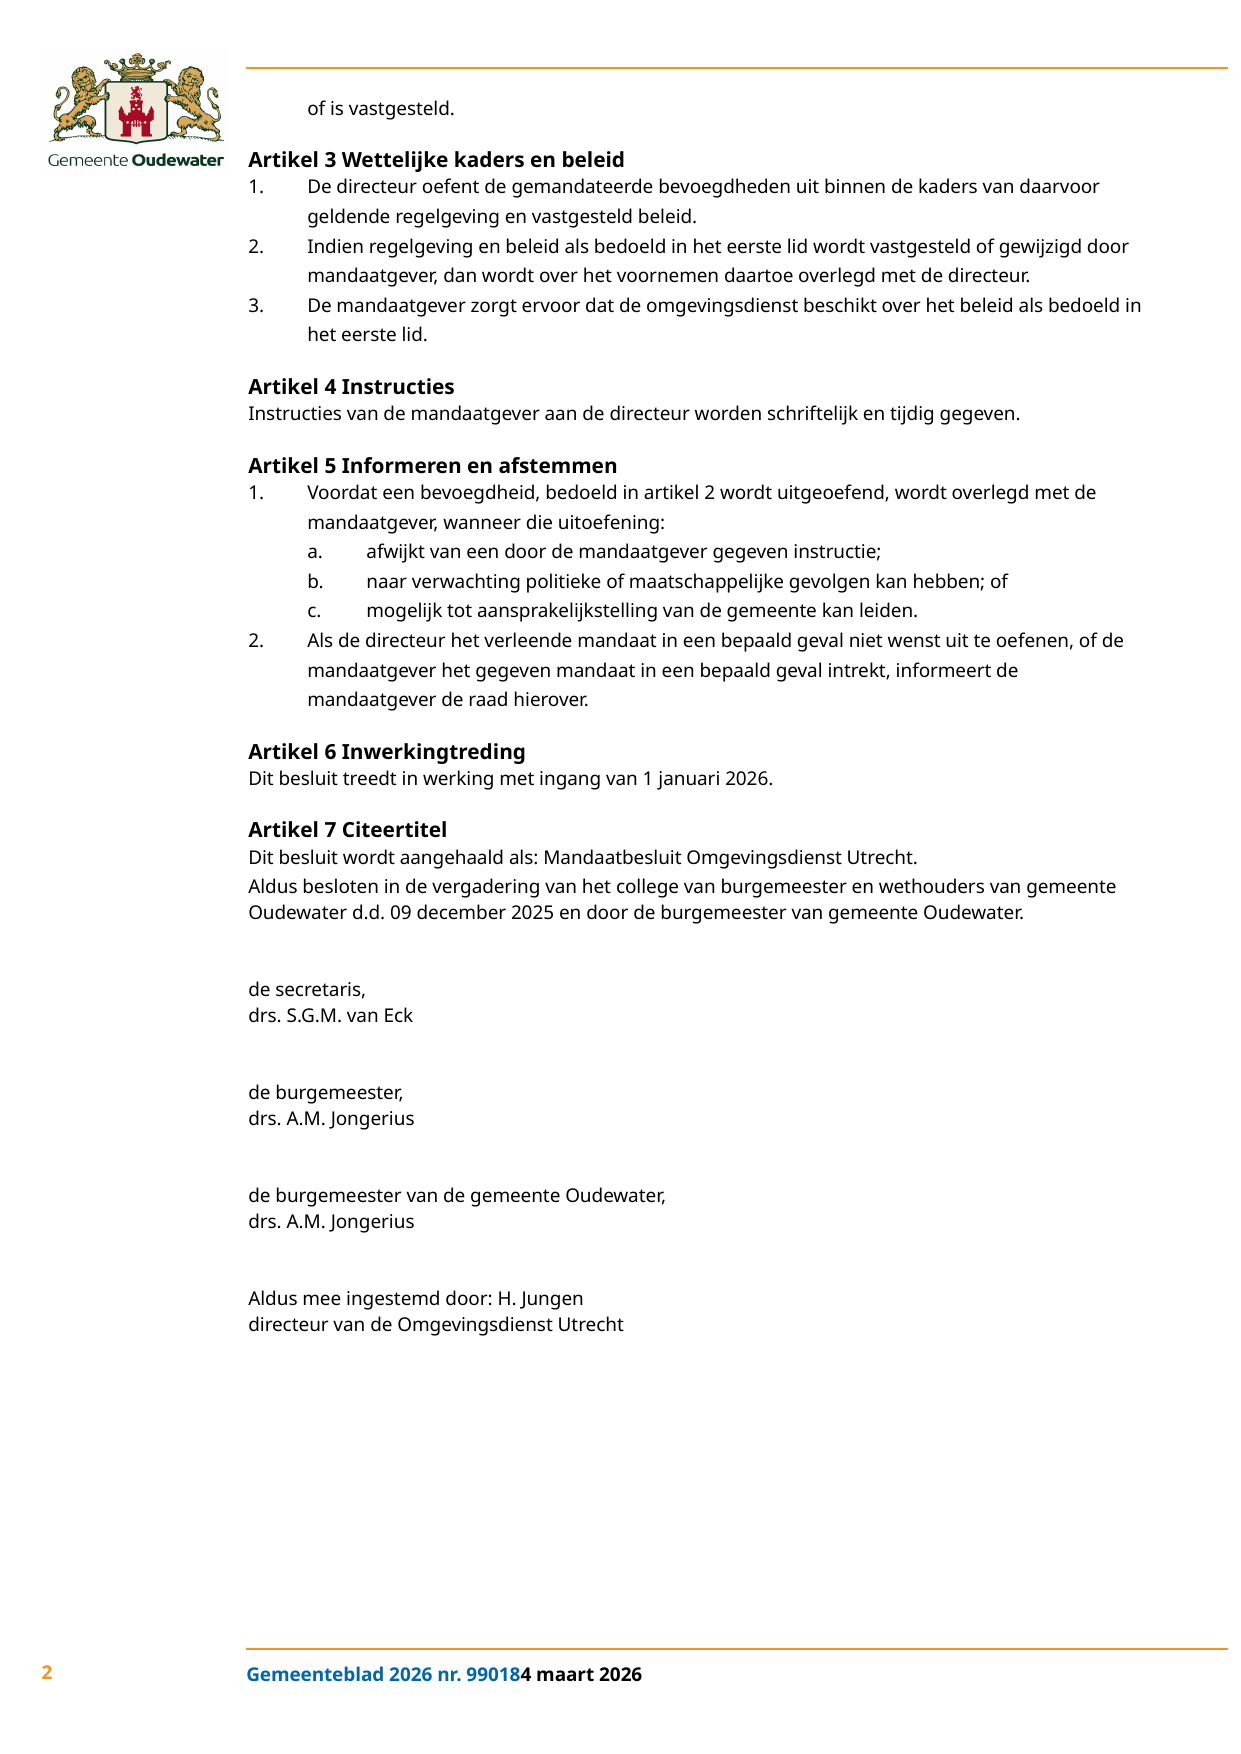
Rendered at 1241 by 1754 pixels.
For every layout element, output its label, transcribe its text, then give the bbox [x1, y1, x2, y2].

text drs. A.M. Jongerius [248, 1208, 1152, 1234]
list Indien regelgeving en beleid als bedoeld in het eerste lid wordt vastgesteld of gewijzigd door mandaatgever, dan wordt over het voornemen daartoe overlegd met de directeur. [248, 233, 1152, 288]
text Instructies van de mandaatgever aan de directeur worden schriftelijk en tijdig gegeven. [248, 400, 1152, 426]
text Artikel 3 Wettelijke kaders en beleid [248, 145, 1152, 174]
list Als de directeur het verleende mandaat in een bepaald geval niet wenst uit te oefenen, of de mandaatgever het gegeven mandaat in een bepaald geval intrekt, informeert de mandaatgever de raad hierover. [248, 627, 1152, 712]
text Dit besluit wordt aangehaald als: Mandaatbesluit Omgevingsdienst Utrecht. [248, 844, 1152, 870]
list of is vastgesteld. [248, 95, 1152, 121]
list mogelijk tot aansprakelijkstelling van de gemeente kan leiden. [307, 598, 1152, 623]
text de burgemeester, [248, 1079, 1152, 1105]
list afwijkt van een door de mandaatgever gegeven instructie; [307, 538, 1152, 564]
text drs. S.G.M. van Eck [248, 1002, 1152, 1028]
text directeur van de Omgevingsdienst Utrecht [248, 1311, 1152, 1337]
text de burgemeester van de gemeente Oudewater, [248, 1182, 1152, 1208]
text Aldus mee ingestemd door: H. Jungen [248, 1285, 1152, 1311]
text de secretaris, [248, 977, 1152, 1002]
text Dit besluit treedt in werking met ingang van 1 januari 2026. [248, 765, 1152, 791]
text Artikel 5 Informeren en afstemmen [248, 451, 1152, 479]
list naar verwachting politieke of maatschappelijke gevolgen kan hebben; of [307, 568, 1152, 594]
text Aldus besloten in de vergadering van het college van burgemeester en wethouders van gemeente Oudewater d.d. 09 december 2025 en door de burgemeester van gemeente Oudewater. [248, 874, 1152, 925]
text Artikel 6 Inwerkingtreding [248, 737, 1152, 765]
list De mandaatgever zorgt ervoor dat de omgevingsdienst beschikt over het beleid als bedoeld in het eerste lid. [248, 292, 1152, 347]
picture [41, 47, 231, 172]
list Voordat een bevoegdheid, bedoeld in artikel 2 wordt uitgeoefend, wordt overlegd met de mandaatgever, wanneer die uitoefening: [248, 479, 1152, 534]
list De directeur oefent de gemandateerde bevoegdheden uit binnen de kaders van daarvoor geldende regelgeving en vastgesteld beleid. [248, 174, 1152, 229]
text drs. A.M. Jongerius [248, 1105, 1152, 1131]
text Artikel 7 Citeertitel [248, 816, 1152, 844]
text Artikel 4 Instructies [248, 372, 1152, 400]
